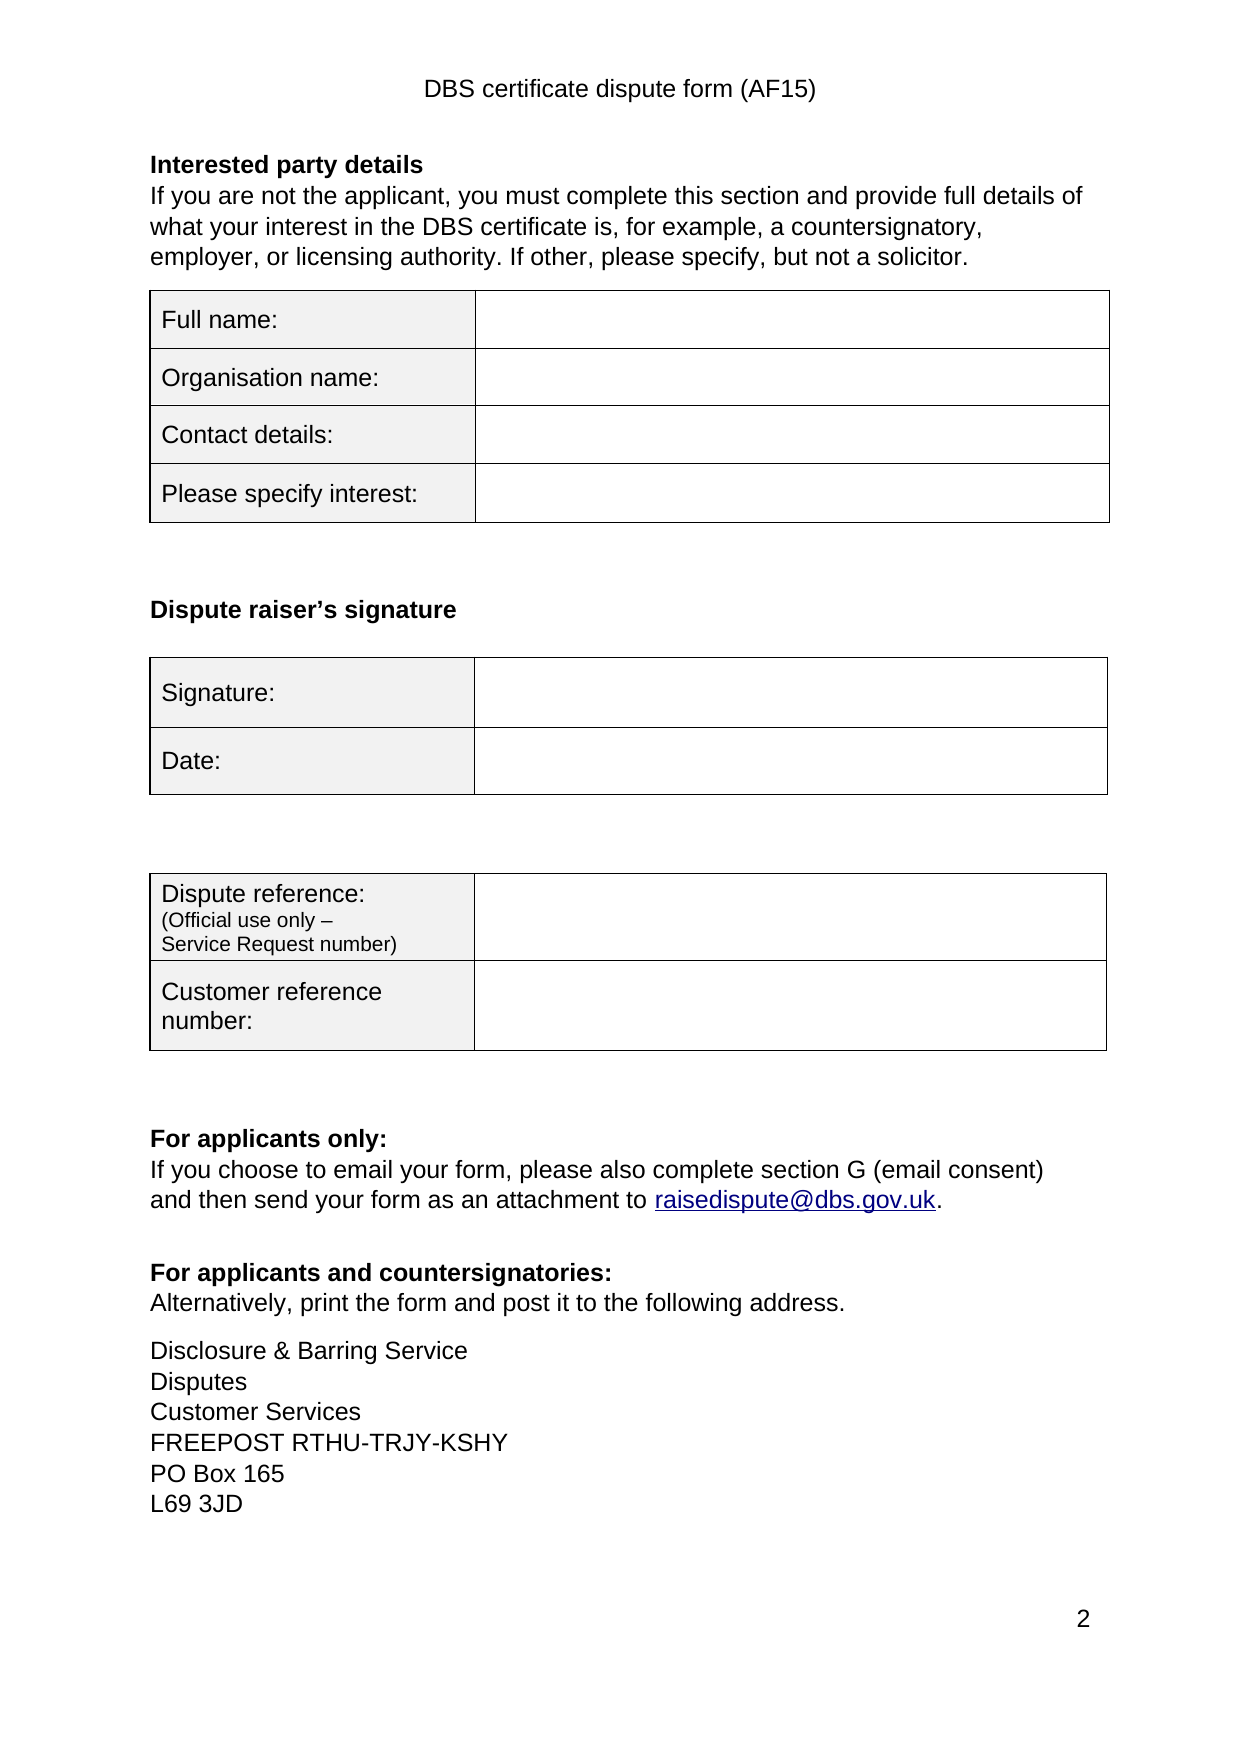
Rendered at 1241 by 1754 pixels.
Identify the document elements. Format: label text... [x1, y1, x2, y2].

table_header [476, 291, 1109, 348]
text Alternatively, print the form and post it to the following address. [150, 1288, 1090, 1317]
table_header [475, 658, 1107, 727]
table_cell [475, 728, 1107, 794]
table_cell [476, 464, 1109, 522]
table_header Dispute reference: (Official use only – Service Request number) [151, 874, 474, 960]
table_cell [475, 961, 1106, 1050]
text If you are not the applicant, you must complete this section and provide full details of what your interest in the DBS certificate is, for example, a countersignatory, employer, or licensing authority. If other, please specify, but not a solicitor. [150, 181, 1090, 271]
text Disclosure & Barring Service Disputes Customer Services FREEPOST RTHU-TRJY-KSHY PO Box 165 L69 3JD [150, 1336, 1090, 1518]
table_cell Organisation name: [151, 349, 475, 404]
table_cell Please specify interest: [151, 464, 475, 522]
table_cell [476, 349, 1109, 404]
subtitle For applicants only: [150, 1124, 1090, 1153]
subtitle Dispute raiser’s signature [150, 595, 1090, 654]
table_cell [476, 406, 1109, 463]
table_header [475, 874, 1106, 960]
table_header Signature: [151, 658, 474, 727]
subtitle Interested party details [150, 150, 1090, 179]
table_cell Contact details: [151, 406, 475, 463]
table_cell Customer reference number: [151, 961, 474, 1050]
text If you choose to email your form, please also complete section G (email consent) and then send your form as an attachment to raisedispute@dbs.gov.uk. [150, 1154, 1090, 1214]
table_header Full name: [151, 291, 475, 348]
table_cell Date: [151, 728, 474, 794]
subtitle For applicants and countersignatories: [150, 1258, 1090, 1286]
